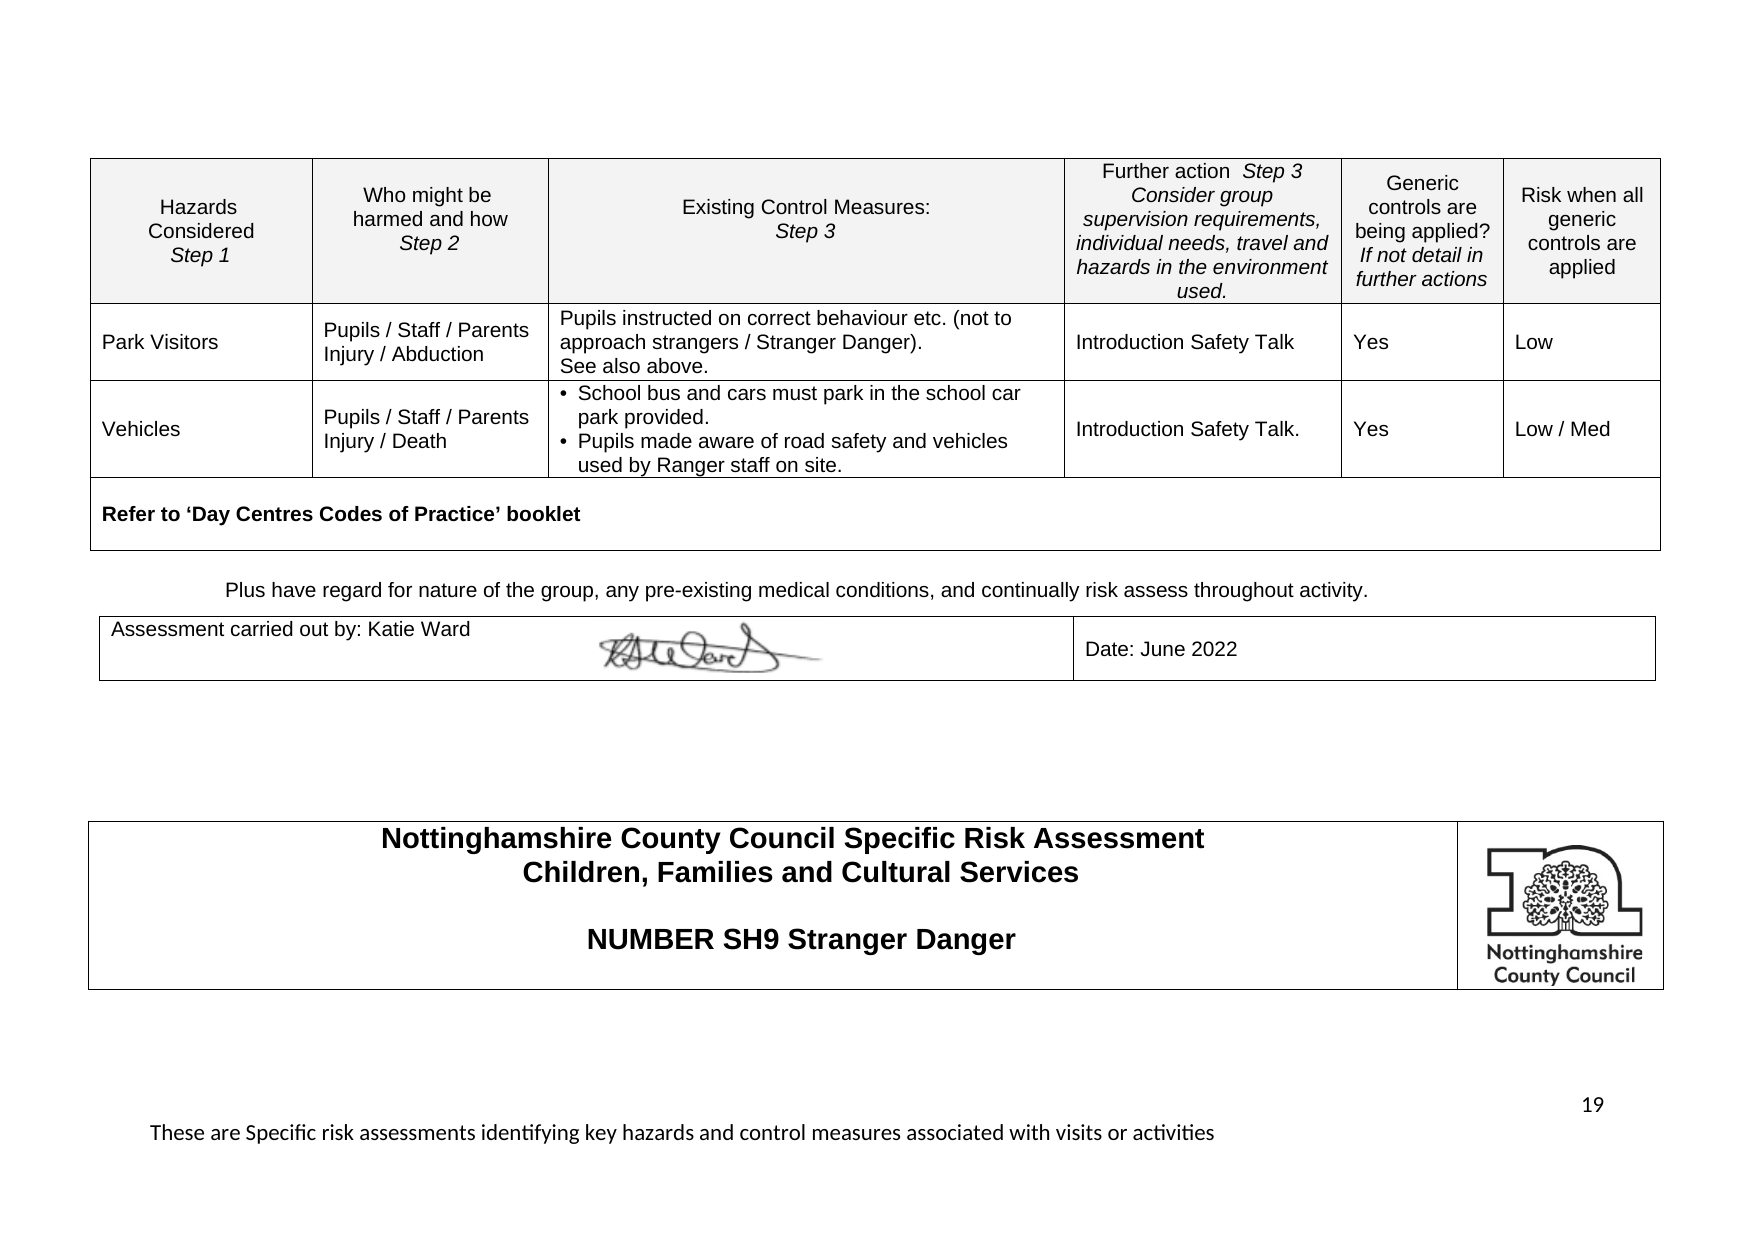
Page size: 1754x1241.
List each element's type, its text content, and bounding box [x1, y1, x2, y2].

table_header Who might be harmed and how Step 2 [313, 159, 548, 303]
table_header Existing Control Measures: Step 3 [549, 159, 1064, 303]
table_cell Yes [1342, 381, 1503, 477]
table_cell Park Visitors [91, 304, 312, 380]
table_cell Low / Med [1504, 381, 1660, 477]
table_header Hazards Considered Step 1 [91, 159, 312, 303]
table_header Generic controls are being applied? If not detail in further actions [1342, 159, 1503, 303]
table_header [1458, 822, 1663, 989]
table_cell Low [1504, 304, 1660, 380]
table_cell Pupils / Staff / Parents Injury / Death [313, 381, 548, 477]
table_cell Pupils / Staff / Parents Injury / Abduction [313, 304, 548, 380]
table_header Nottinghamshire County Council Specific Risk Assessment Children, Families and Cultural Services NUMBER SH9 Stranger Danger [89, 822, 1457, 989]
table_header Risk when all generic controls are applied [1504, 159, 1660, 303]
table_cell Refer to ‘Day Centres Codes of Practice’ booklet [91, 478, 1660, 550]
table_cell Yes [1342, 304, 1503, 380]
table_cell Vehicles [91, 381, 312, 477]
table_cell Introduction Safety Talk [1065, 304, 1341, 380]
table_cell • School bus and cars must park in the school car park provided. • Pupils made aware of road safety and vehicles used by Ranger staff on site. [549, 381, 1064, 477]
table_cell Introduction Safety Talk. [1065, 381, 1341, 477]
table_header Date: June 2022 [1074, 617, 1655, 680]
table_header Assessment carried out by: Katie Ward [100, 617, 1073, 680]
text Plus have regard for nature of the group, any pre-existing medical conditions, and continually risk assess throughout activity. [225, 551, 1604, 602]
table_cell Pupils instructed on correct behaviour etc. (not to approach strangers / Stranger Danger). See also above. [549, 304, 1064, 380]
table_header Further action Step 3 Consider group supervision requirements, individual needs, travel and hazards in the environment used. [1065, 159, 1341, 303]
